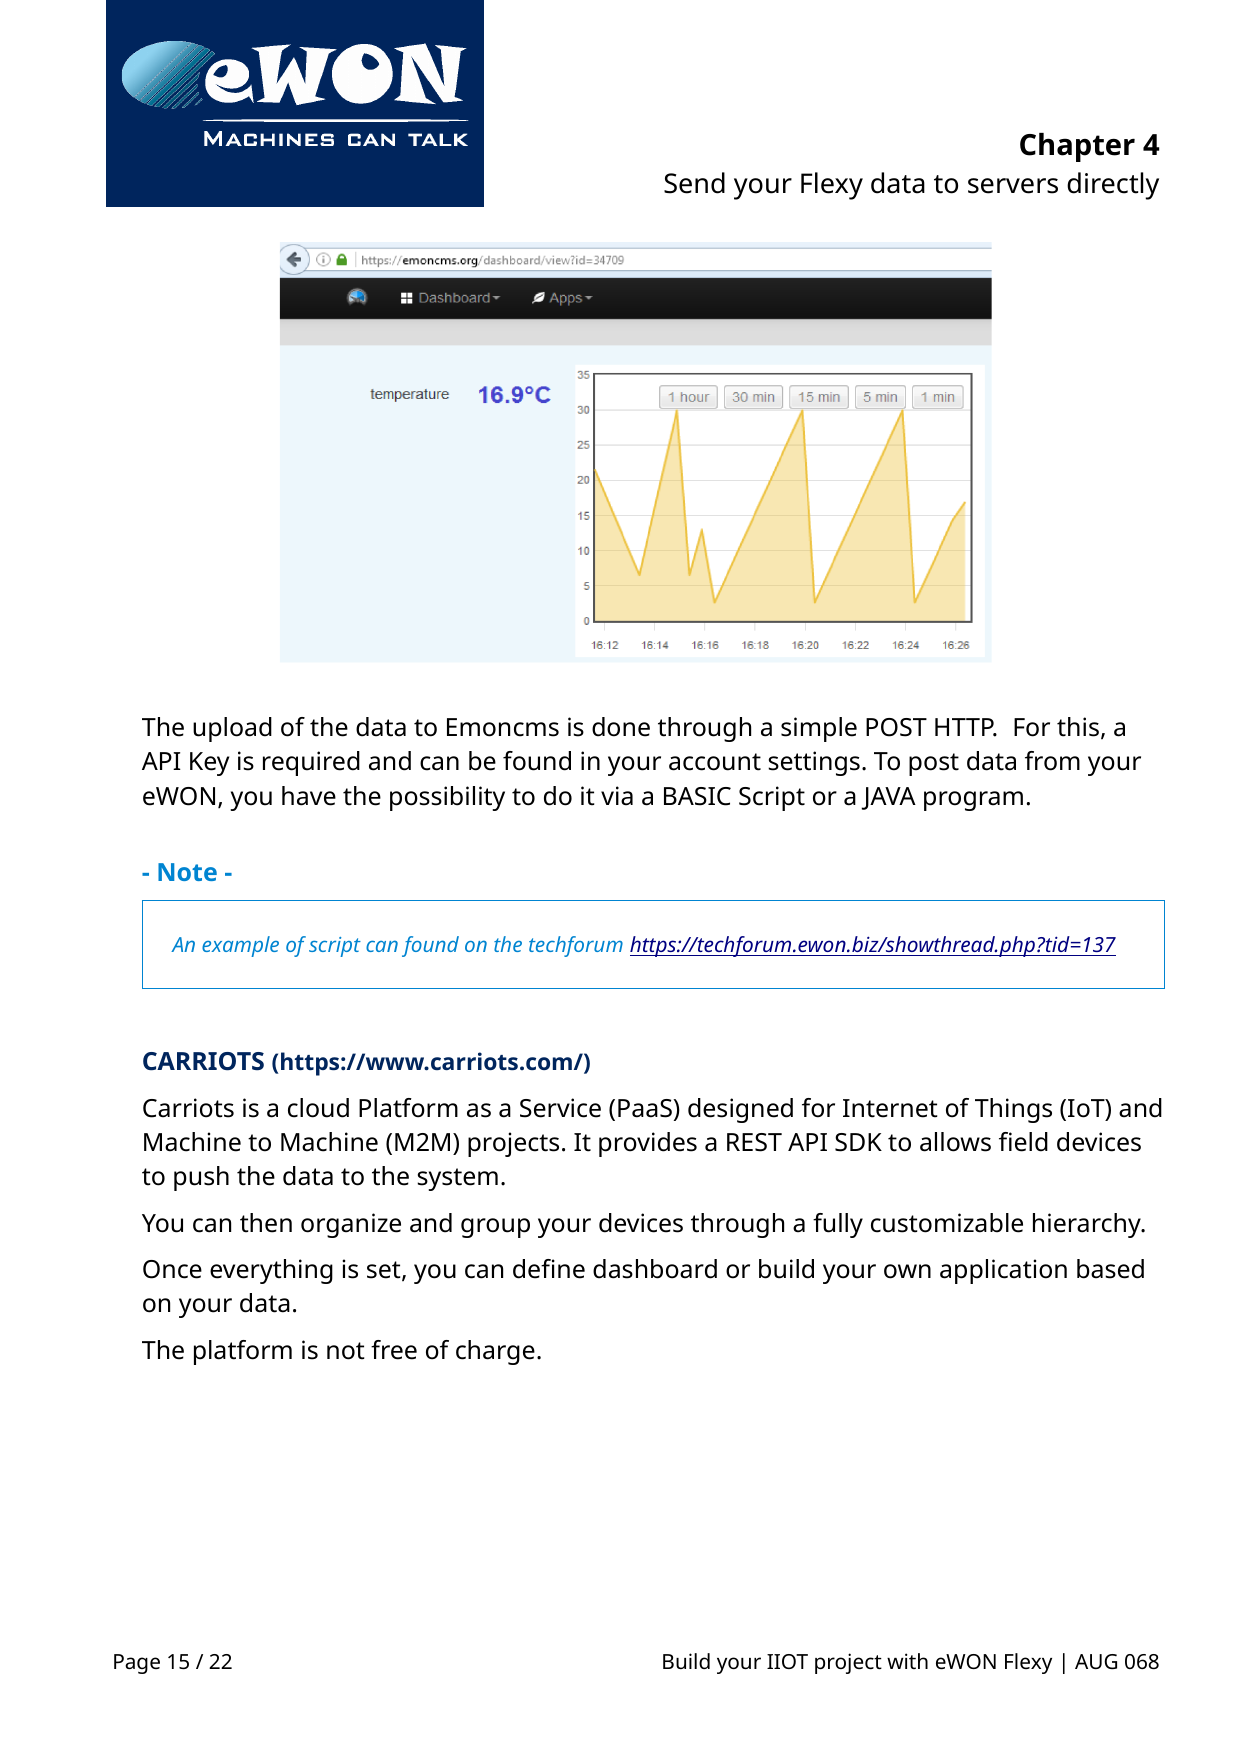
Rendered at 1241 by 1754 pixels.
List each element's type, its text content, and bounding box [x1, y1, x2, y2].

subtitle CARRIOTS (https://www.carriots.com/) [139, 1044, 1165, 1078]
text You can then organize and group your devices through a fully customizable hierarchy. [142, 1205, 1165, 1239]
subtitle - Note - [142, 854, 1165, 888]
picture [279, 241, 992, 664]
text The platform is not free of charge. [142, 1332, 1165, 1367]
picture [121, 41, 469, 146]
text The upload of the data to Emoncms is done through a simple POST HTTP. For this, a API Key is required and can be found in your account settings. To post data from your eWON, you have the possibility to do it via a BASIC Script or a JAVA program. [142, 710, 1165, 812]
text Carriots is a cloud Platform as a Service (PaaS) designed for Internet of Things (IoT) and Machine to Machine (M2M) projects. It provides a REST API SDK to allows field devices to push the data to the system. [142, 1091, 1165, 1193]
text An example of script can found on the techforum https://techforum.ewon.biz/showthread.php?tid=137 [143, 901, 1164, 988]
text Once everything is set, you can define dashboard or build your own application based on your data. [142, 1252, 1165, 1320]
